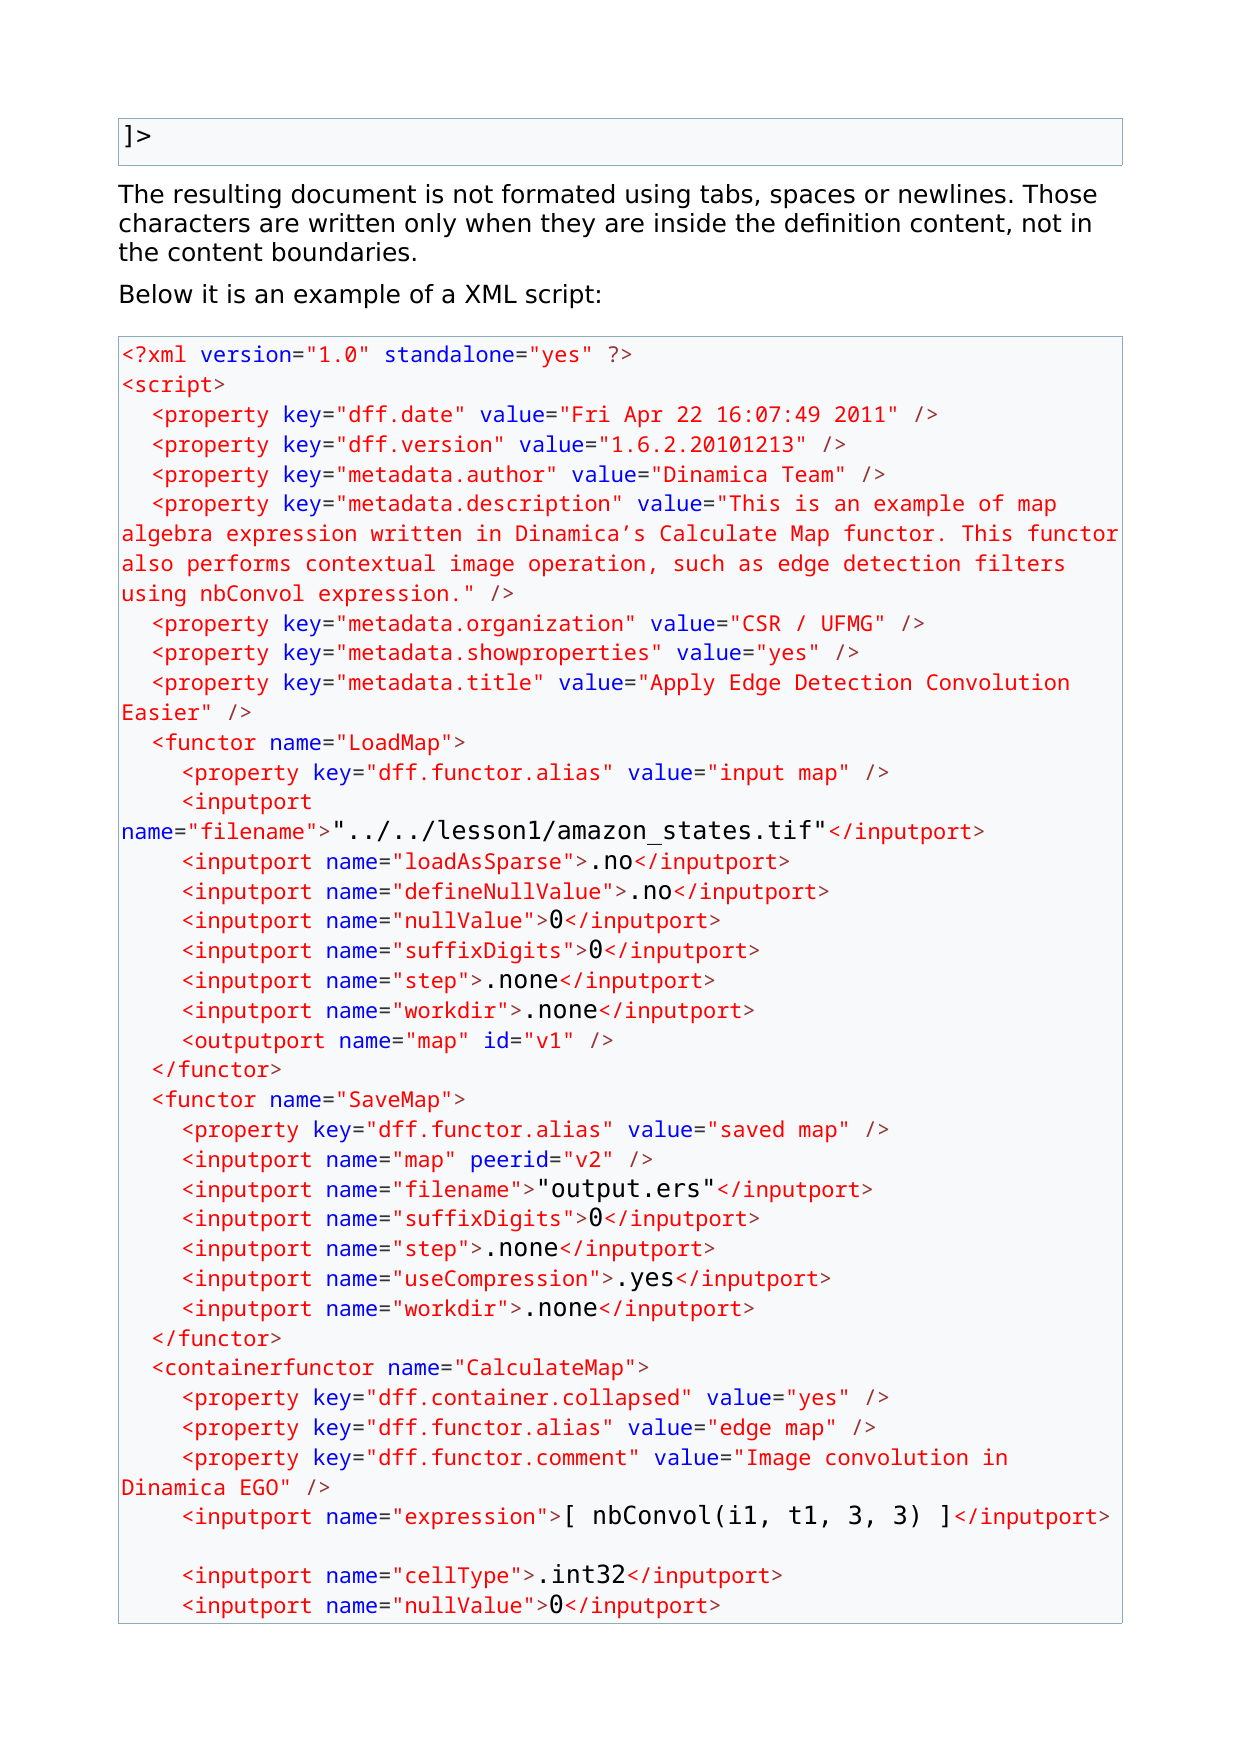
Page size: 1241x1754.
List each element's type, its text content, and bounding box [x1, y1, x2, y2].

text Below it is an example of a XML script: [118, 280, 1122, 309]
table_header ]> [119, 119, 1122, 165]
text The resulting document is not formated using tabs, spaces or newlines. Those characters are written only when they are inside the definition content, not in the content boundaries. [118, 180, 1122, 267]
table_header <?xml version="1.0" standalone="yes" ?> <script> <property key="dff.date" value="Fri Apr 22 16:07:49 2011" /> <property key="dff.version" value="1.6.2.20101213" /> <property key="metadata.author" value="Dinamica Team" /> <property key="metadata.description" value="This is an example of map algebra expression written in Dinamica’s Calculate Map functor. This functor also performs contextual image operation, such as edge detection filters using nbConvol expression." /> <property key="metadata.organization" value="CSR / UFMG" /> <property key="metadata.showproperties" value="yes" /> <property key="metadata.title" value="Apply Edge Detection Convolution Easier" /> <functor name="LoadMap"> <property key="dff.functor.alias" value="input map" /> <inputport name="filename">"../../lesson1/amazon_states.tif"</inputport> <inputport name="loadAsSparse">.no</inputport> <inputport name="defineNullValue">.no</inputport> <inputport name="nullValue">0</inputport> <inputport name="suffixDigits">0</inputport> <inputport name="step">.none</inputport> <inputport name="workdir">.none</inputport> <outputport name="map" id="v1" /> </functor> <functor name="SaveMap"> <property key="dff.functor.alias" value="saved map" /> <inputport name="map" peerid="v2" /> <inputport name="filename">"output.ers"</inputport> <inputport name="suffixDigits">0</inputport> <inputport name="step">.none</inputport> <inputport name="useCompression">.yes</inputport> <inputport name="workdir">.none</inputport> </functor> <containerfunctor name="CalculateMap"> <property key="dff.container.collapsed" value="yes" /> <property key="dff.functor.alias" value="edge map" /> <property key="dff.functor.comment" value="Image convolution in Dinamica EGO" /> <inputport name="expression">[ nbConvol(i1, t1, 3, 3) ]</inputport> <inputport name="cellType">.int32</inputport> <inputport name="nullValue">0</inputport> [119, 337, 1122, 1623]
